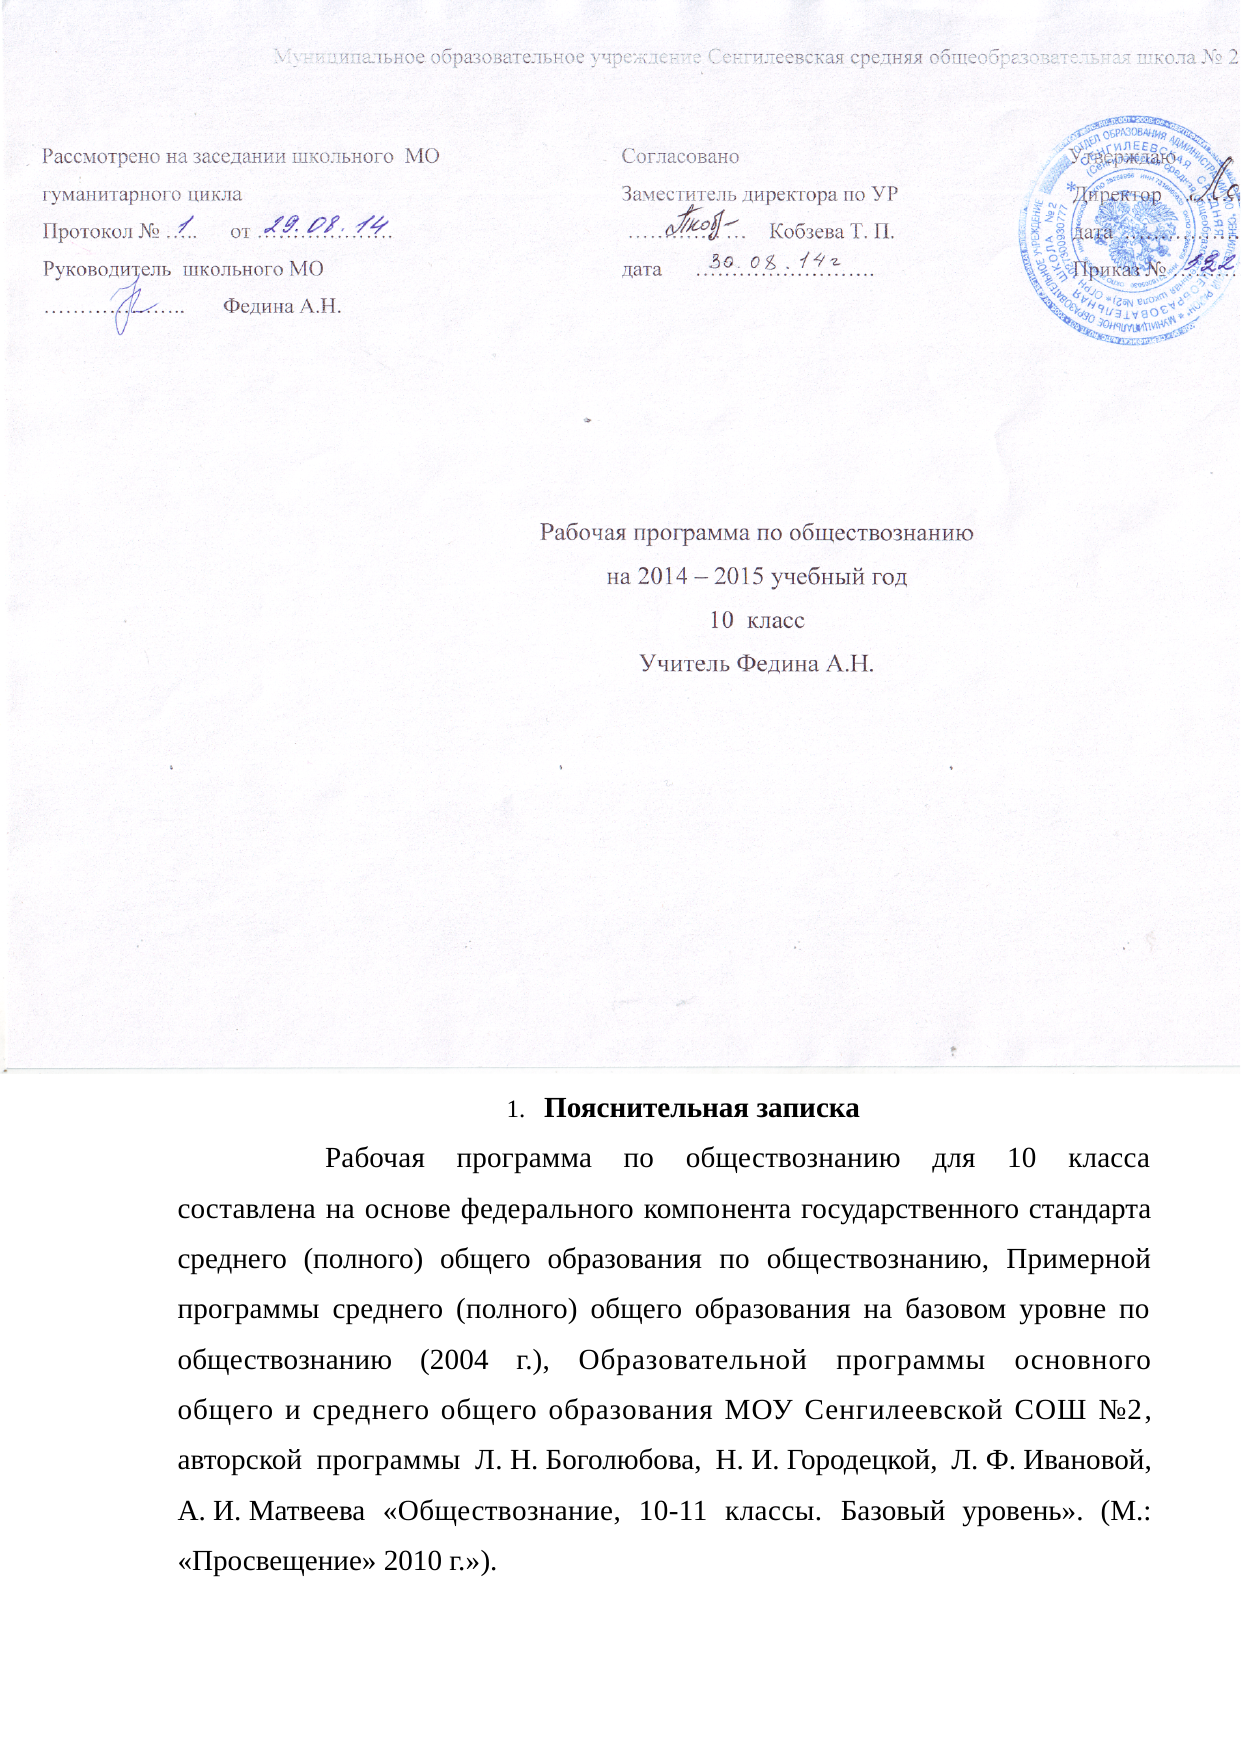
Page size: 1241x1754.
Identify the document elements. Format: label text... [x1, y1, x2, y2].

text Рабочая программа по обществознанию для 10 класса составлена на основе федерального компонента государственного стандарта среднего (полного) общего образования по обществознанию, Примерной программы среднего (полного) общего образования на базовом уровне по обществознанию (2004 г.), Образовательной программы основного общего и среднего общего образования МОУ Сенгилеевской СОШ №2, авторской программы Л. Н. Боголюбова, Н. И. Городецкой, Л. Ф. Ивановой, А. И. Матвеева «Обществознание, 10-11 классы. Базовый уровень». (М.: «Просвещение» 2010 г.»). [177, 1141, 1152, 1577]
list Пояснительная записка [215, 1074, 1152, 1124]
picture [0, 0, 1241, 1074]
